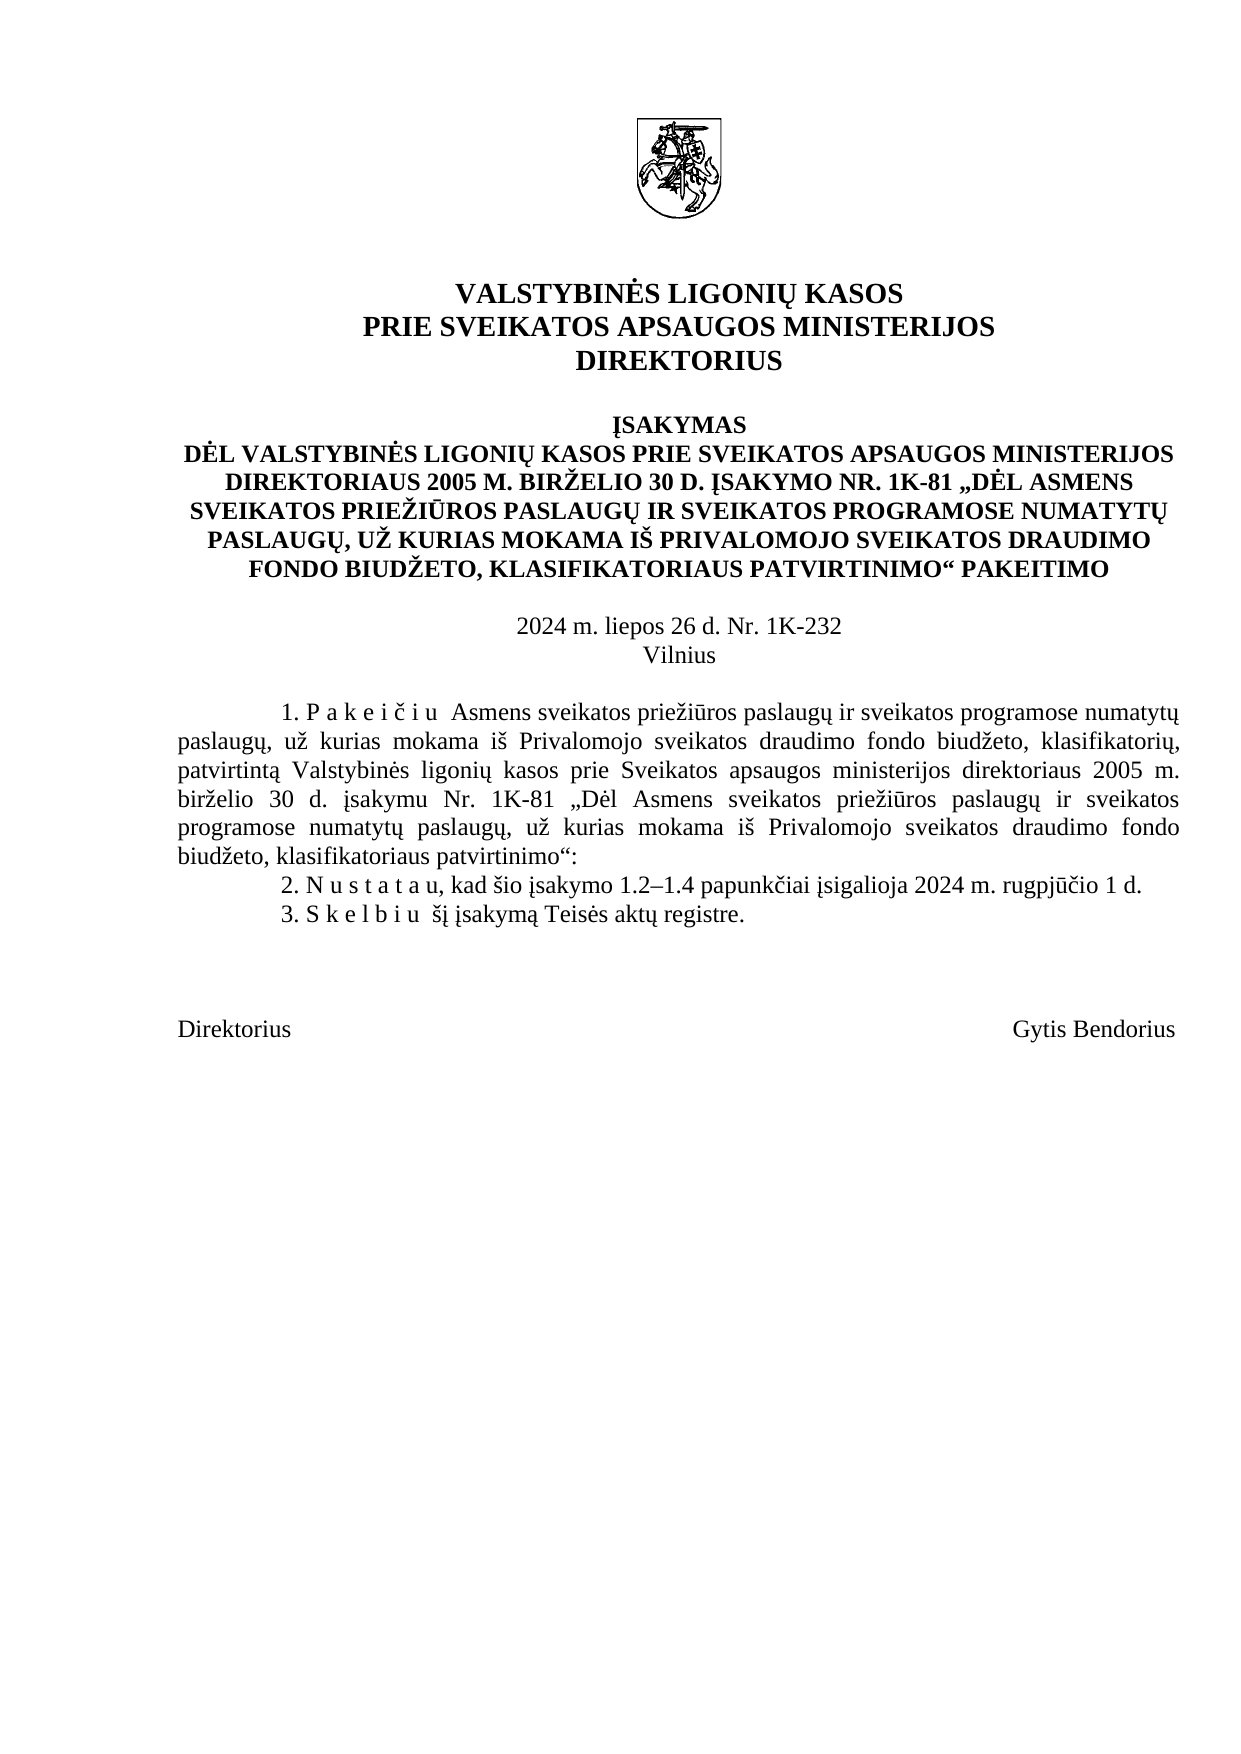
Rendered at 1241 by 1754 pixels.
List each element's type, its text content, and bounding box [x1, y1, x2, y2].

text PRIE SVEIKATOS APSAUGOS MINISTERIJOS [177, 309, 1181, 343]
text DĖL VALSTYBINĖS LIGONIŲ KASOS PRIE SVEIKATOS APSAUGOS MINISTERIJOS DIREKTORIAUS 2005 M. BIRŽELIO 30 D. ĮSAKYMO NR. 1K-81 „DĖL ASMENS SVEIKATOS PRIEŽIŪROS PASLAUGŲ IR SVEIKATOS PROGRAMOSE NUMATYTŲ PASLAUGŲ, UŽ KURIAS MOKAMA IŠ PRIVALOMOJO SVEIKATOS DRAUDIMO FONDO BIUDŽETO, KLASIFIKATORIAUS PATVIRTINIMO“ PAKEITIMO [177, 439, 1181, 582]
text 2. N u s t a t a u, kad šio įsakymo 1.2–1.4 papunkčiai įsigalioja 2024 m. rugpjūčio 1 d. [177, 870, 1181, 899]
text 2024 m. liepos 26 d. Nr. 1K-232 [177, 611, 1181, 640]
text DIREKTORIUS [177, 343, 1181, 376]
text Direktorius Gytis Bendorius [177, 1014, 1181, 1042]
text 3. S k e l b i u šį įsakymą Teisės aktų registre. [177, 899, 1181, 927]
text VALSTYBINĖS LIGONIŲ KASOS [177, 276, 1181, 309]
text ĮSAKYMAS [177, 410, 1181, 439]
text Vilnius [177, 640, 1181, 669]
text 1. P a k e i č i u Asmens sveikatos priežiūros paslaugų ir sveikatos programose numatytų paslaugų, už kurias mokama iš Privalomojo sveikatos draudimo fondo biudžeto, klasifikatorių, patvirtintą Valstybinės ligonių kasos prie Sveikatos apsaugos ministerijos direktoriaus 2005 m. birželio 30 d. įsakymu Nr. 1K-81 „Dėl Asmens sveikatos priežiūros paslaugų ir sveikatos programose numatytų paslaugų, už kurias mokama iš Privalomojo sveikatos draudimo fondo biudžeto, klasifikatoriaus patvirtinimo“: [177, 697, 1181, 870]
